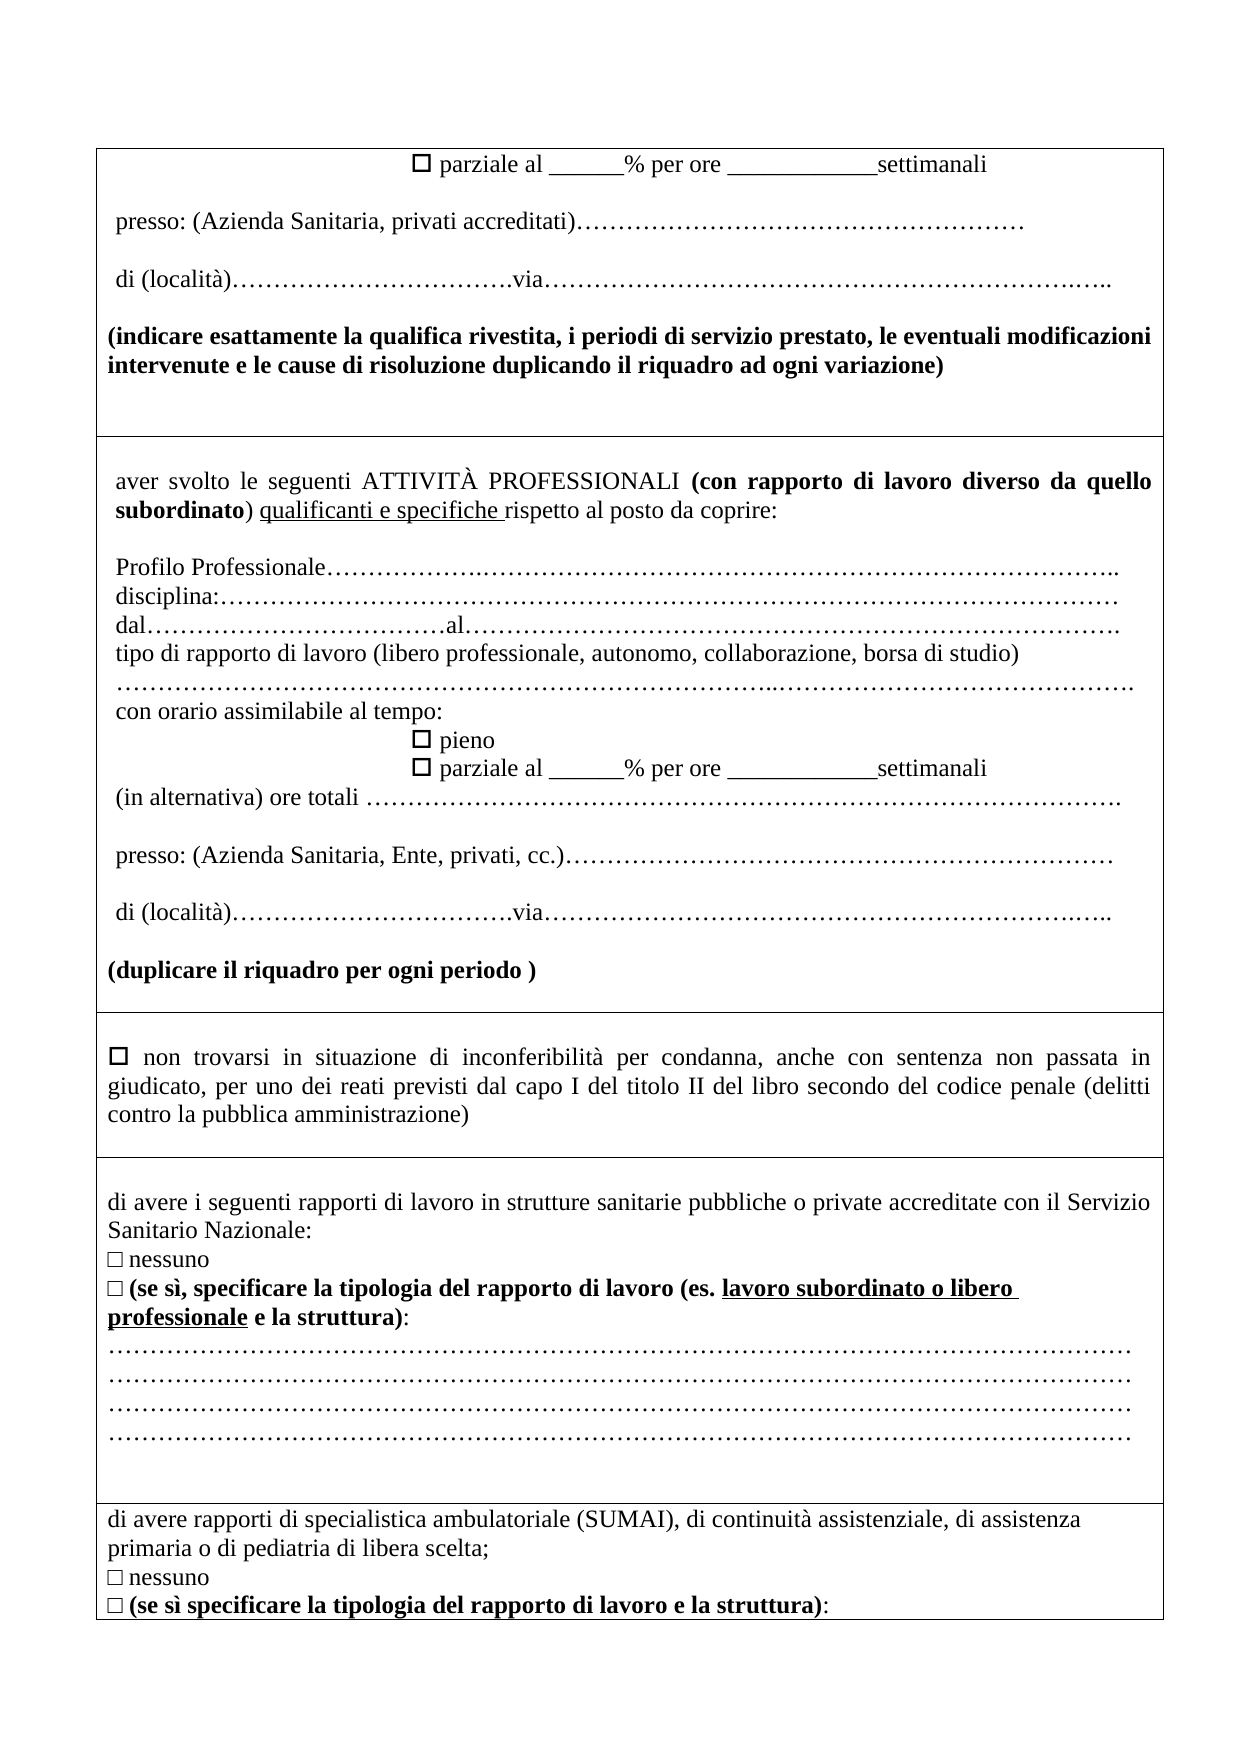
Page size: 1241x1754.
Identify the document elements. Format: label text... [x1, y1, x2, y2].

table_cell  non trovarsi in situazione di inconferibilità per condanna, anche con sentenza non passata in giudicato, per uno dei reati previsti dal capo I del titolo II del libro secondo del codice penale (delitti contro la pubblica amministrazione) [97, 1013, 1163, 1157]
table_cell [73, 148, 96, 436]
table_cell di avere i seguenti rapporti di lavoro in strutture sanitarie pubbliche o private accreditate con il Servizio Sanitario Nazionale: □ nessuno □ (se sì, specificare la tipologia del rapporto di lavoro (es. lavoro subordinato o libero professionale e la struttura): …………………………………………………………………………………………………………… …………………………………………………………………………………………………………… …………………………………………………………………………………………………………… …………………………………………………………………………………………………………… [97, 1158, 1163, 1503]
table_cell aver svolto le seguenti ATTIVITÀ PROFESSIONALI (con rapporto di lavoro diverso da quello subordinato) qualificanti e specifiche rispetto al posto da coprire: Profilo Professionale……………….………………………………………………………………….. disciplina:……………………………………………………………………………………………… dal………………………………al……………………………………………………………………. tipo di rapporto di lavoro (libero professionale, autonomo, collaborazione, borsa di studio) ……………………………………………………………………..……………………………………. con orario assimilabile al tempo:  pieno  parziale al ______% per ore ____________settimanali (in alternativa) ore totali ………………………………………………………………………………. presso: (Azienda Sanitaria, Ente, privati, cc.)………………………………………………………… di (località)…………………………….via……………………………………………………….….. (duplicare il riquadro per ogni periodo ) [97, 437, 1163, 1012]
table_cell [73, 1503, 96, 1619]
table_cell  parziale al ______% per ore ____________settimanali presso: (Azienda Sanitaria, privati accreditati)……………………………………………… di (località)…………………………….via……………………………………………………….….. (indicare esattamente la qualifica rivestita, i periodi di servizio prestato, le eventuali modificazioni intervenute e le cause di risoluzione duplicando il riquadro ad ogni variazione) [97, 149, 1163, 436]
table_cell [73, 1012, 96, 1157]
table_cell [73, 436, 96, 1012]
table_cell di avere rapporti di specialistica ambulatoriale (SUMAI), di continuità assistenziale, di assistenza primaria o di pediatria di libera scelta; □ nessuno □ (se sì specificare la tipologia del rapporto di lavoro e la struttura): [97, 1504, 1163, 1619]
table_cell [73, 1157, 96, 1503]
